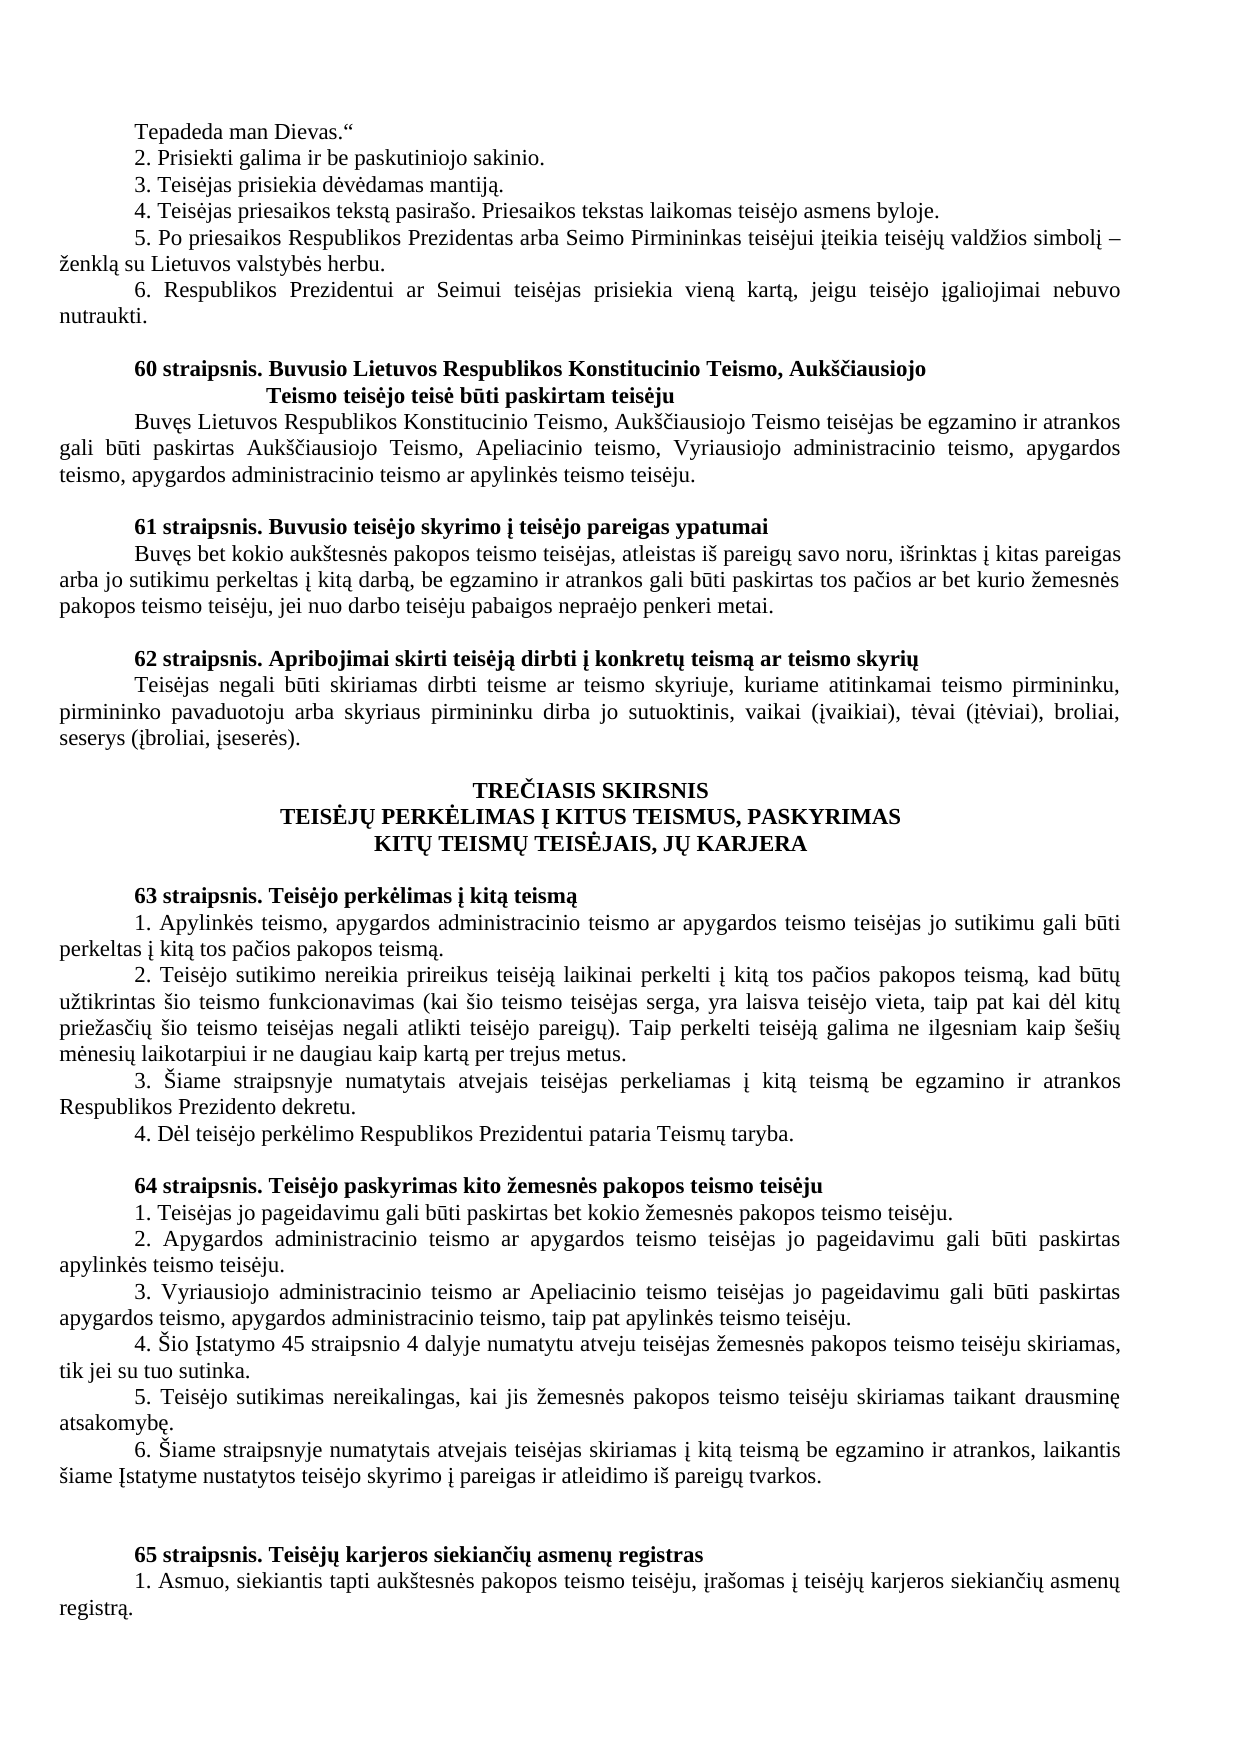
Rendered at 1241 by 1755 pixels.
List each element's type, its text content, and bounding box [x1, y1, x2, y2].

text Teisėjas negali būti skiriamas dirbti teisme ar teismo skyriuje, kuriame atitinkamai teismo pirmininku, pirmininko pavaduotoju arba skyriaus pirmininku dirba jo sutuoktinis, vaikai (įvaikiai), tėvai (įtėviai), broliai, seserys (įbroliai, įseserės). [59, 672, 1122, 751]
text Buvęs Lietuvos Respublikos Konstitucinio Teismo, Aukščiausiojo Teismo teisėjas be egzamino ir atrankos gali būti paskirtas Aukščiausiojo Teismo, Apeliacinio teismo, Vyriausiojo administracinio teismo, apygardos teismo, apygardos administracinio teismo ar apylinkės teismo teisėju. [59, 408, 1122, 487]
text 61 straipsnis. Buvusio teisėjo skyrimo į teisėjo pareigas ypatumai [59, 513, 1122, 540]
text 4. Šio Įstatymo 45 straipsnio 4 dalyje numatytu atveju teisėjas žemesnės pakopos teismo teisėju skiriamas, tik jei su tuo sutinka. [59, 1330, 1122, 1383]
text 5. Teisėjo sutikimas nereikalingas, kai jis žemesnės pakopos teismo teisėju skiriamas taikant drausminę atsakomybę. [59, 1383, 1122, 1436]
text 62 straipsnis. Apribojimai skirti teisėją dirbti į konkretų teismą ar teismo skyrių [134, 645, 1122, 672]
text 3. Teisėjas prisiekia dėvėdamas mantiją. [59, 171, 1122, 197]
text 60 straipsnis. Buvusio Lietuvos Respublikos Konstitucinio Teismo, Aukščiausiojo [134, 355, 1122, 382]
text 5. Po priesaikos Respublikos Prezidentas arba Seimo Pirmininkas teisėjui įteikia teisėjų valdžios simbolį – ženklą su Lietuvos valstybės herbu. [59, 223, 1122, 276]
text 1. Apylinkės teismo, apygardos administracinio teismo ar apygardos teismo teisėjas jo sutikimu gali būti perkeltas į kitą tos pačios pakopos teismą. [59, 909, 1122, 961]
text 1. Teisėjas jo pageidavimu gali būti paskirtas bet kokio žemesnės pakopos teismo teisėju. [59, 1199, 1122, 1225]
subtitle Teismo teisėjo teisė būti paskirtam teisėju [266, 382, 1122, 408]
text Tepadeda man Dievas.“ [59, 118, 1122, 144]
text 6. Respublikos Prezidentui ar Seimui teisėjas prisiekia vieną kartą, jeigu teisėjo įgaliojimai nebuvo nutraukti. [59, 276, 1122, 329]
text Buvęs bet kokio aukštesnės pakopos teismo teisėjas, atleistas iš pareigų savo noru, išrinktas į kitas pareigas arba jo sutikimu perkeltas į kitą darbą, be egzamino ir atrankos gali būti paskirtas tos pačios ar bet kurio žemesnės pakopos teismo teisėju, jei nuo darbo teisėju pabaigos nepraėjo penkeri metai. [59, 540, 1122, 619]
text KITŲ TEISMŲ TEISĖJAIS, JŲ KARJERA [59, 830, 1122, 856]
text TREČIASIS SKIRSNIS [59, 777, 1122, 803]
text 4. Dėl teisėjo perkėlimo Respublikos Prezidentui pataria Teismų taryba. [59, 1119, 1122, 1146]
text 6. Šiame straipsnyje numatytais atvejais teisėjas skiriamas į kitą teismą be egzamino ir atrankos, laikantis šiame Įstatyme nustatytos teisėjo skyrimo į pareigas ir atleidimo iš pareigų tvarkos. [59, 1436, 1122, 1488]
text 2. Teisėjo sutikimo nereikia prireikus teisėją laikinai perkelti į kitą tos pačios pakopos teismą, kad būtų užtikrintas šio teismo funkcionavimas (kai šio teismo teisėjas serga, yra laisva teisėjo vieta, taip pat kai dėl kitų priežasčių šio teismo teisėjas negali atlikti teisėjo pareigų). Taip perkelti teisėją galima ne ilgesniam kaip šešių mėnesių laikotarpiui ir ne daugiau kaip kartą per trejus metus. [59, 961, 1122, 1067]
text TEISĖJŲ PERKĖLIMAS Į KITUS TEISMUS, PASKYRIMAS [59, 803, 1122, 830]
text 65 straipsnis. Teisėjų karjeros siekiančių asmenų registras [59, 1541, 1122, 1568]
text 2. Prisiekti galima ir be paskutiniojo sakinio. [59, 144, 1122, 171]
text 3. Vyriausiojo administracinio teismo ar Apeliacinio teismo teisėjas jo pageidavimu gali būti paskirtas apygardos teismo, apygardos administracinio teismo, taip pat apylinkės teismo teisėju. [59, 1278, 1122, 1330]
text 4. Teisėjas priesaikos tekstą pasirašo. Priesaikos tekstas laikomas teisėjo asmens byloje. [59, 197, 1122, 223]
text 64 straipsnis. Teisėjo paskyrimas kito žemesnės pakopos teismo teisėju [59, 1172, 1122, 1199]
text 2. Apygardos administracinio teismo ar apygardos teismo teisėjas jo pageidavimu gali būti paskirtas apylinkės teismo teisėju. [59, 1225, 1122, 1278]
text 1. Asmuo, siekiantis tapti aukštesnės pakopos teismo teisėju, įrašomas į teisėjų karjeros siekiančių asmenų registrą. [59, 1568, 1122, 1620]
text 3. Šiame straipsnyje numatytais atvejais teisėjas perkeliamas į kitą teismą be egzamino ir atrankos Respublikos Prezidento dekretu. [59, 1067, 1122, 1119]
text 63 straipsnis. Teisėjo perkėlimas į kitą teismą [59, 882, 1122, 909]
